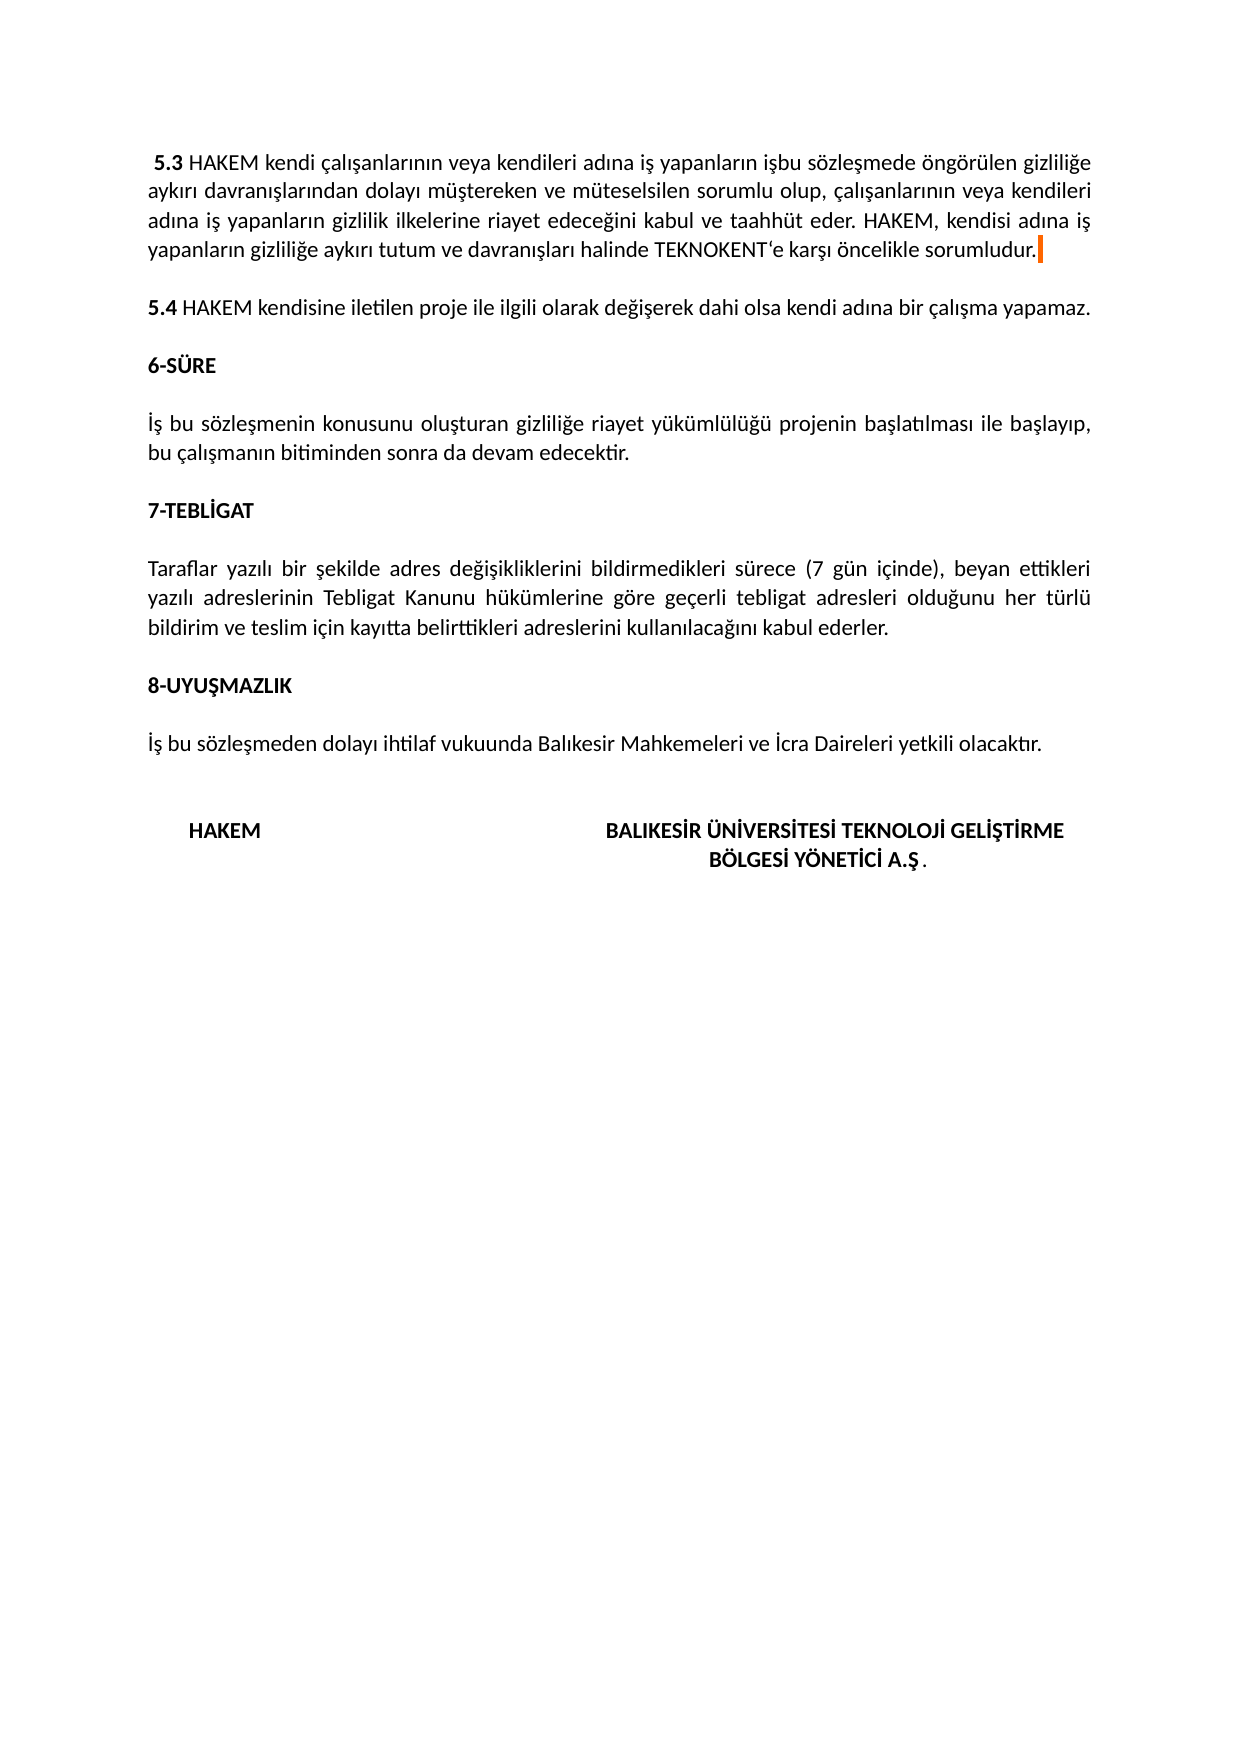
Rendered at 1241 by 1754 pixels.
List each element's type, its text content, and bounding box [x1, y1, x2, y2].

text İş bu sözleşmenin konusunu oluşturan gizliliğe riayet yükümlülüğü projenin başlatılması ile başlayıp, bu çalışmanın bitiminden sonra da devam edecektir. [148, 409, 1093, 466]
text HAKEM BALIKESİR ÜNİVERSİTESİ TEKNOLOJİ GELİŞTİRME [148, 816, 1093, 844]
text Taraflar yazılı bir şekilde adres değişikliklerini bildirmedikleri sürece (7 gün içinde), beyan ettikleri yazılı adreslerinin Tebligat Kanunu hükümlerine göre geçerli tebligat adresleri olduğunu her türlü bildirim ve teslim için kayıtta belirttikleri adreslerini kullanılacağını kabul ederler. [148, 554, 1093, 641]
text 8-UYUŞMAZLIK [148, 671, 1093, 699]
text 5.4 HAKEM kendisine iletilen proje ile ilgili olarak değişerek dahi olsa kendi adına bir çalışma yapamaz. [148, 293, 1093, 321]
text 7-TEBLİGAT [148, 496, 1093, 524]
text 5.3 HAKEM kendi çalışanlarının veya kendileri adına iş yapanların işbu sözleşmede öngörülen gizliliğe aykırı davranışlarından dolayı müştereken ve müteselsilen sorumlu olup, çalışanlarının veya kendileri adına iş yapanların gizlilik ilkelerine riayet edeceğini kabul ve taahhüt eder. HAKEM, kendisi adına iş yapanların gizliliğe aykırı tutum ve davranışları halinde TEKNOKENT‘e karşı öncelikle sorumludur. [148, 148, 1093, 263]
text 6-SÜRE [148, 351, 1093, 379]
text İş bu sözleşmeden dolayı ihtilaf vukuunda Balıkesir Mahkemeleri ve İcra Daireleri yetkili olacaktır. [148, 729, 1093, 757]
text BÖLGESİ YÖNETİCİ A.Ş. [148, 845, 1093, 873]
